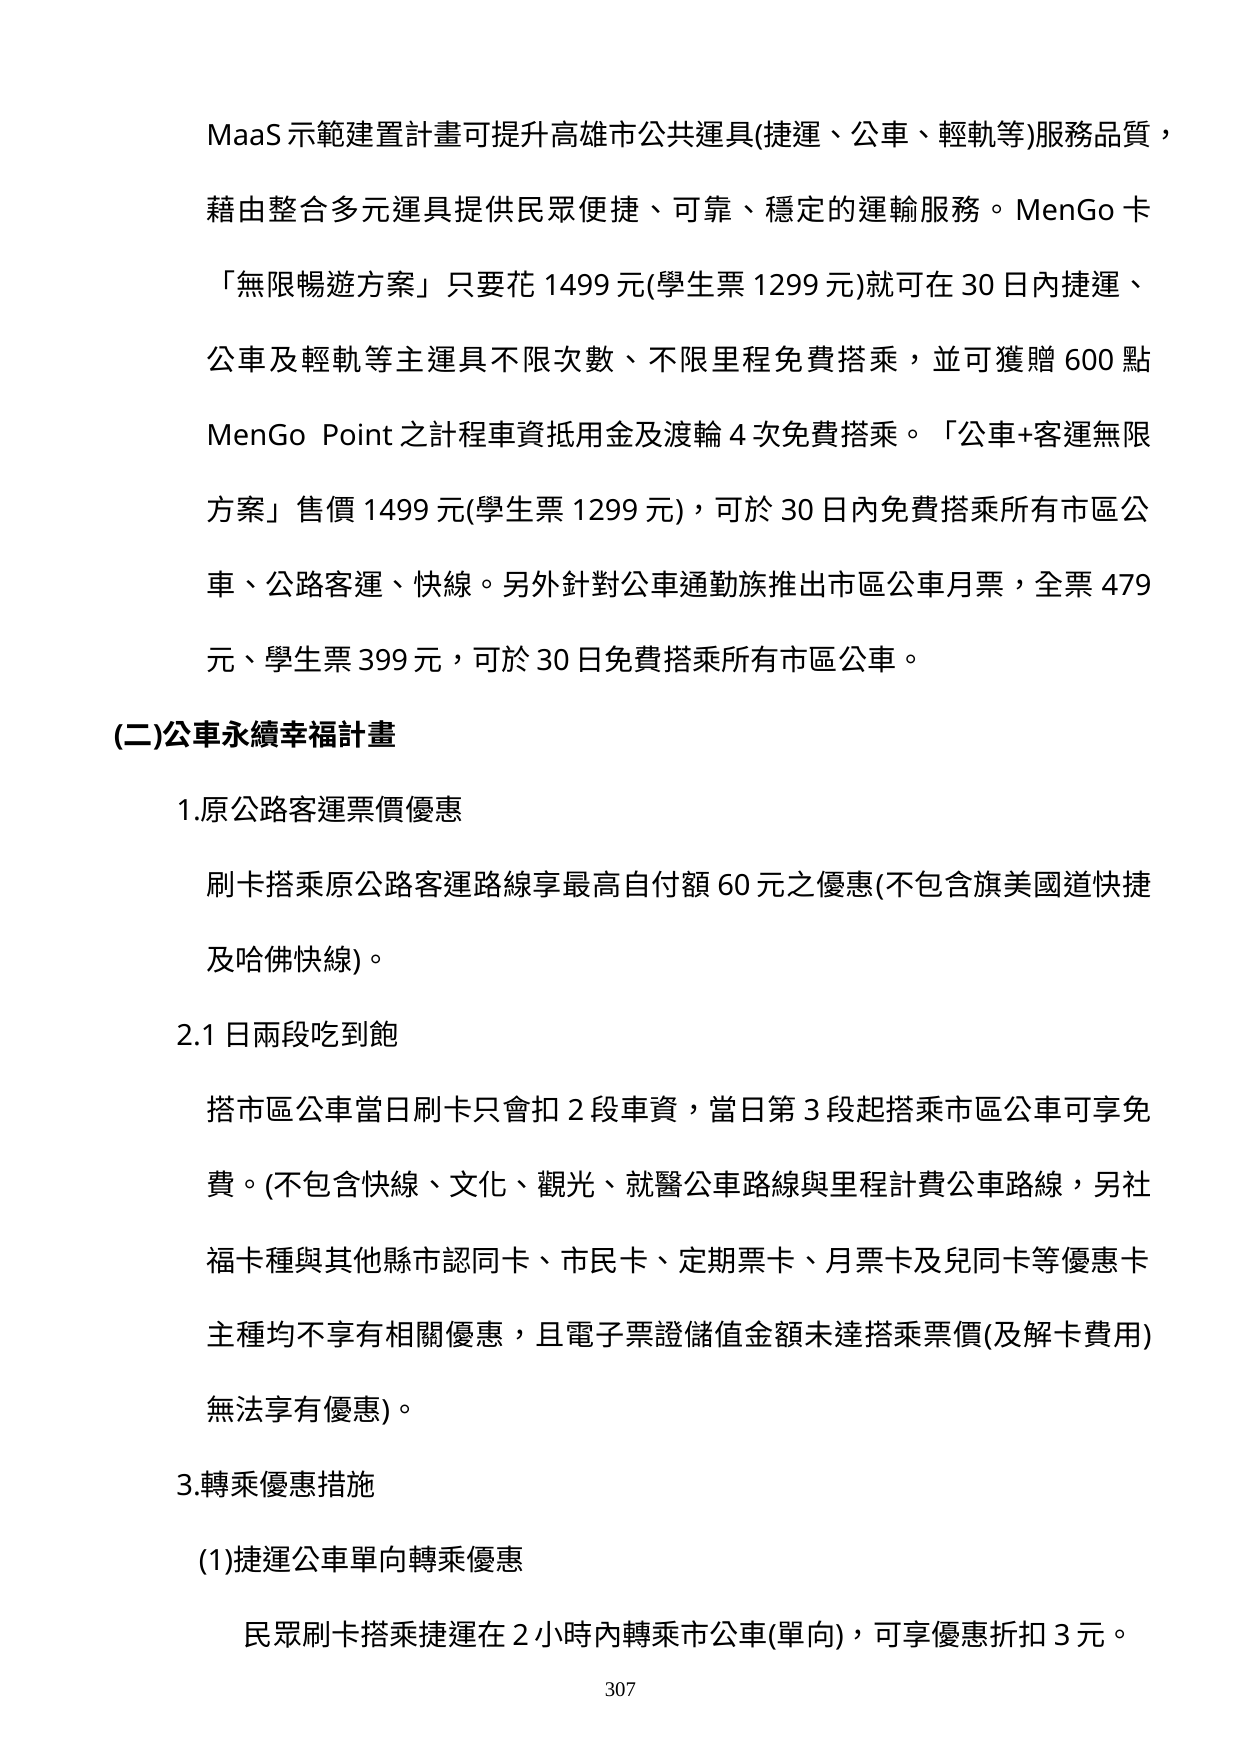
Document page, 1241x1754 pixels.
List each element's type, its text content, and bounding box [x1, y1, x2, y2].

text 刷卡搭乘原公路客運路線享最高自付額60元之優惠(不包含旗美國道快捷及哈佛快線)。 [206, 839, 1152, 989]
text 1.原公路客運票價優惠 [176, 764, 1152, 839]
text (1)捷運公車單向轉乘優惠 [199, 1514, 1152, 1589]
text 2.1日兩段吃到飽 [176, 989, 1152, 1064]
text 搭市區公車當日刷卡只會扣2段車資，當日第3段起搭乘市區公車可享免費。(不包含快線、文化、觀光、就醫公車路線與里程計費公車路線，另社福卡種與其他縣市認同卡、市民卡、定期票卡、月票卡及兒同卡等優惠卡主種均不享有相關優惠，且電子票證儲值金額未達搭乘票價(及解卡費用)無法享有優惠)。 [206, 1064, 1152, 1439]
text 民眾刷卡搭乘捷運在2小時內轉乘市公車(單向)，可享優惠折扣3元。 [244, 1589, 1152, 1664]
text MaaS示範建置計畫可提升高雄市公共運具(捷運、公車、輕軌等)服務品質，藉由整合多元運具提供民眾便捷、可靠、穩定的運輸服務。MenGo卡「無限暢遊方案」只要花1499元(學生票1299元)就可在30日內捷運、公車及輕軌等主運具不限次數、不限里程免費搭乘，並可獲贈600點MenGo Point之計程車資抵用金及渡輪4次免費搭乘。「公車+客運無限方案」售價1499元(學生票1299元)，可於30日內免費搭乘所有市區公車、公路客運、快線。另外針對公車通勤族推出市區公車月票，全票479元、學生票399元，可於30日免費搭乘所有市區公車。 [206, 89, 1152, 689]
text (二)公車永續幸福計畫 [114, 689, 1152, 764]
text 3.轉乘優惠措施 [176, 1439, 1152, 1514]
